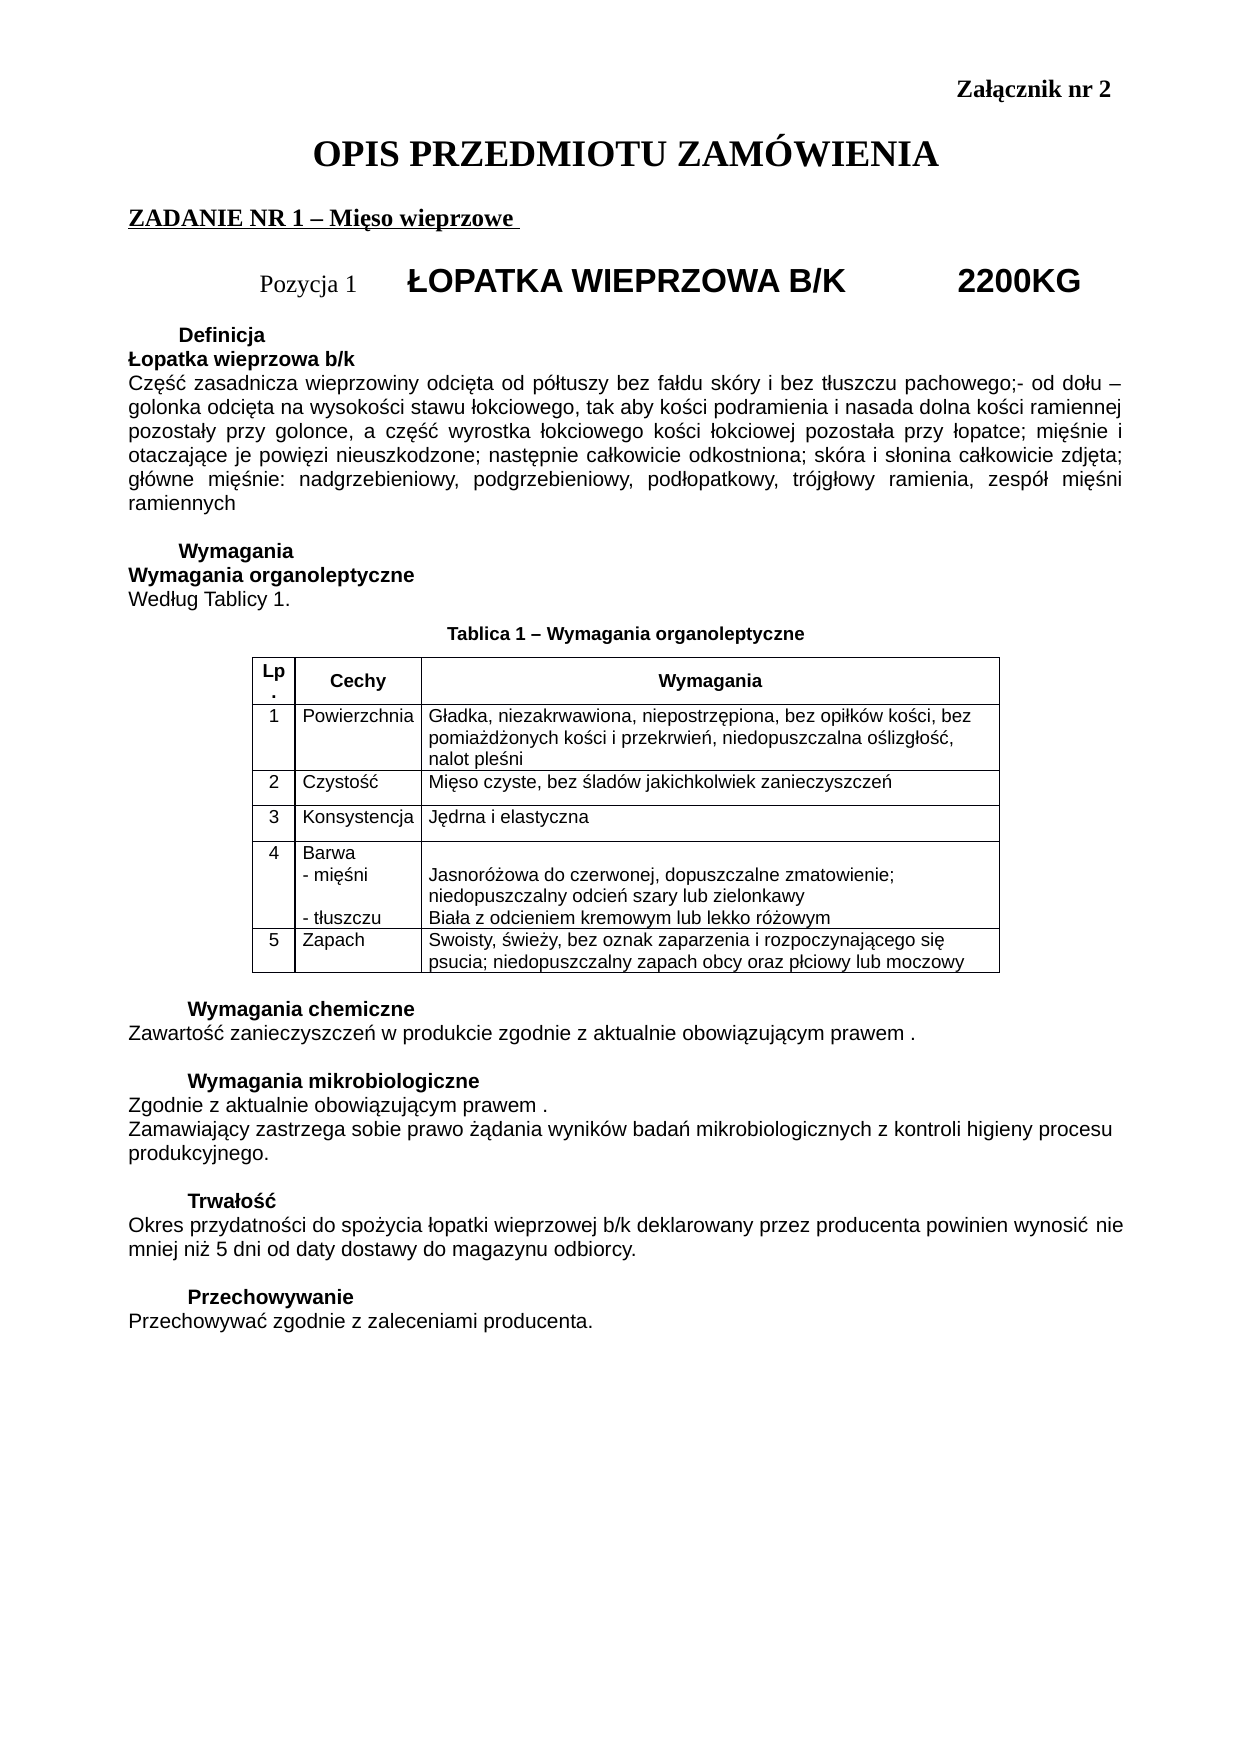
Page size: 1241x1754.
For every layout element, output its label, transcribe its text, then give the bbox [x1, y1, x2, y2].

text Wymagania organoleptyczne [128, 563, 1123, 587]
table_cell Barwa - mięśni - tłuszczu [296, 842, 421, 928]
subtitle Tablica 1 – Wymagania organoleptyczne [128, 623, 1123, 644]
table_cell Czystość [296, 771, 421, 805]
text ZADANIE NR 1 – Mięso wieprzowe [128, 203, 1123, 232]
text Przechowywać zgodnie z zaleceniami producenta. [128, 1309, 1123, 1333]
text Okres przydatności do spożycia łopatki wieprzowej b/k deklarowany przez producenta powinien wynosić nie mniej niż 5 dni od daty dostawy do magazynu odbiorcy. [128, 1213, 1123, 1261]
text Według Tablicy 1. [128, 587, 1123, 611]
text Pozycja 1 łopatka wieprzowa B/K 2200KG [128, 261, 1123, 299]
text Wymagania chemiczne [128, 997, 1123, 1021]
text Trwałość [128, 1189, 1123, 1213]
text Wymagania mikrobiologiczne [128, 1069, 1123, 1093]
table_cell 2 [253, 771, 294, 805]
table_cell 3 [253, 806, 294, 841]
table_cell 4 [253, 842, 294, 928]
table_cell Swoisty, świeży, bez oznak zaparzenia i rozpoczynającego się psucia; niedopuszczalny zapach obcy oraz płciowy lub moczowy [422, 929, 999, 972]
table_cell Mięso czyste, bez śladów jakichkolwiek zanieczyszczeń [422, 771, 999, 805]
text Zawartość zanieczyszczeń w produkcie zgodnie z aktualnie obowiązującym prawem . [128, 1021, 1123, 1045]
text Załącznik nr 2 [956, 74, 1123, 102]
table_cell Powierzchnia [296, 705, 421, 770]
table_cell Zapach [296, 929, 421, 972]
text Łopatka wieprzowa b/k [128, 347, 1123, 371]
text Część zasadnicza wieprzowiny odcięta od półtuszy bez fałdu skóry i bez tłuszczu pachowego;- od dołu – golonka odcięta na wysokości stawu łokciowego, tak aby kości podramienia i nasada dolna kości ramiennej pozostały przy golonce, a część wyrostka łokciowego kości łokciowej pozostała przy łopatce; mięśnie i otaczające je powięzi nieuszkodzone; następnie całkowicie odkostniona; skóra i słonina całkowicie zdjęta; główne mięśnie: nadgrzebieniowy, podgrzebieniowy, podłopatkowy, trójgłowy ramienia, zespół mięśni ramiennych [128, 371, 1123, 515]
table_cell Konsystencja [296, 806, 421, 841]
text Zgodnie z aktualnie obowiązującym prawem . [128, 1093, 1123, 1117]
text Zamawiający zastrzega sobie prawo żądania wyników badań mikrobiologicznych z kontroli higieny procesu produkcyjnego. [128, 1117, 1123, 1165]
table_header Lp. [253, 658, 294, 704]
table_header Wymagania [422, 658, 999, 704]
text Przechowywanie [128, 1285, 1123, 1309]
table_cell 1 [253, 705, 294, 770]
text Definicja [128, 323, 1123, 347]
text Wymagania [128, 539, 1123, 563]
table_cell Gładka, niezakrwawiona, niepostrzępiona, bez opiłków kości, bez pomiażdżonych kości i przekrwień, niedopuszczalna oślizgłość, nalot pleśni [422, 705, 999, 770]
table_cell Jasnoróżowa do czerwonej, dopuszczalne zmatowienie; niedopuszczalny odcień szary lub zielonkawy Biała z odcieniem kremowym lub lekko różowym [422, 842, 999, 928]
table_cell 5 [253, 929, 294, 972]
table_header Cechy [296, 658, 421, 704]
text OPIS PRZEDMIOTU ZAMÓWIENIA [128, 131, 1123, 174]
table_cell Jędrna i elastyczna [422, 806, 999, 841]
